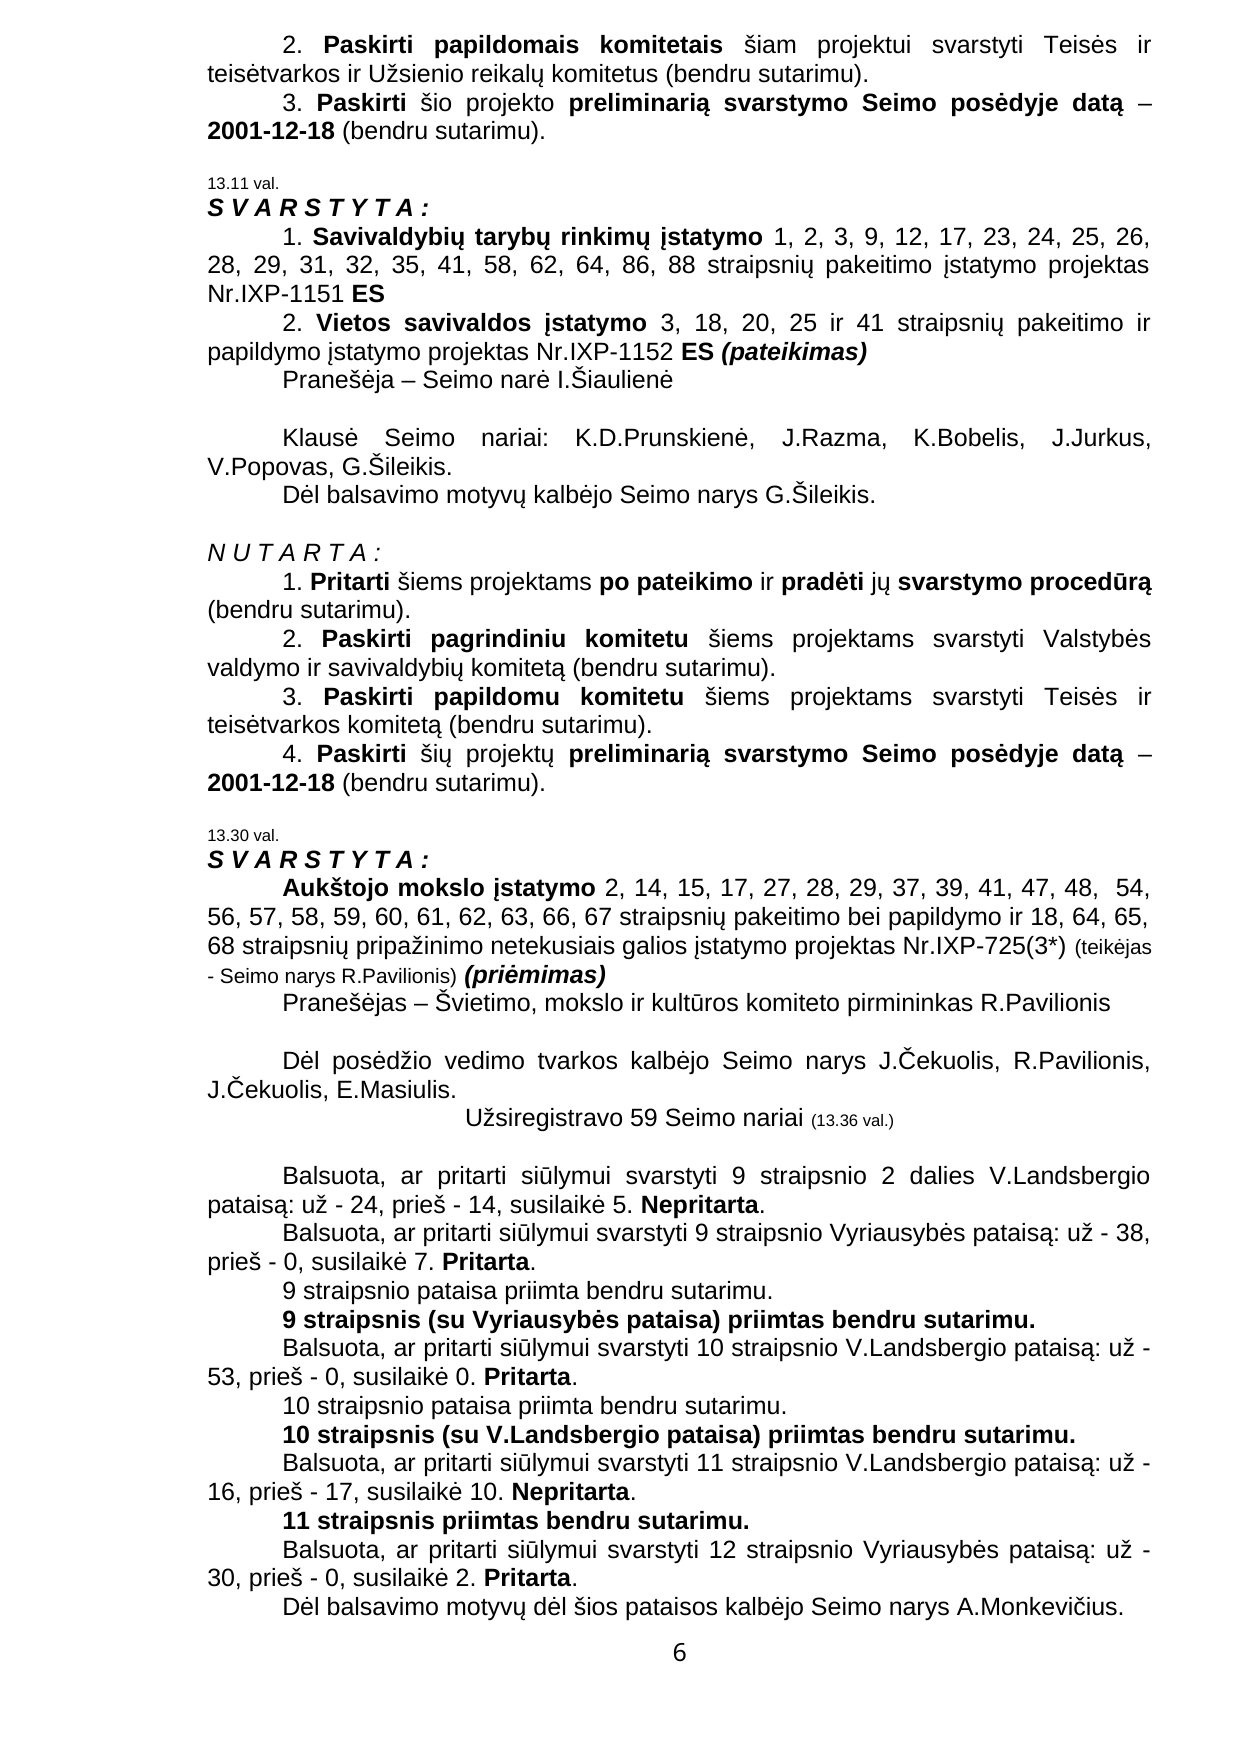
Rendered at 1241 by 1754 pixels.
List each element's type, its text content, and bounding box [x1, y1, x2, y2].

text 3. Paskirti papildomu komitetu šiems projektams svarstyti Teisės ir teisėtvarkos komitetą (bendru sutarimu). [207, 682, 1152, 739]
text 9 straipsnis (su Vyriausybės pataisa) priimtas bendru sutarimu. [207, 1304, 1152, 1333]
text Dėl posėdžio vedimo tvarkos kalbėjo Seimo narys J.Čekuolis, R.Pavilionis, J.Čekuolis, E.Masiulis. [207, 1046, 1152, 1103]
text Balsuota, ar pritarti siūlymui svarstyti 12 straipsnio Vyriausybės pataisą: už - 30, prieš - 0, susilaikė 2. Pritarta. [207, 1534, 1152, 1592]
text 3. Paskirti šio projekto preliminarią svarstymo Seimo posėdyje datą – 2001-12-18 (bendru sutarimu). [207, 87, 1152, 145]
text 2. Paskirti papildomais komitetais šiam projektui svarstyti Teisės ir teisėtvarkos ir Užsienio reikalų komitetus (bendru sutarimu). [207, 30, 1152, 87]
text Balsuota, ar pritarti siūlymui svarstyti 9 straipsnio 2 dalies V.Landsbergio pataisą: už - 24, prieš - 14, susilaikė 5. Nepritarta. [207, 1161, 1152, 1218]
text Klausė Seimo nariai: K.D.Prunskienė, J.Razma, K.Bobelis, J.Jurkus, V.Popovas, G.Šileikis. [207, 423, 1152, 480]
text Dėl balsavimo motyvų kalbėjo Seimo narys G.Šileikis. [207, 480, 1152, 509]
text 10 straipsnio pataisa priimta bendru sutarimu. [207, 1391, 1152, 1419]
text Balsuota, ar pritarti siūlymui svarstyti 11 straipsnio V.Landsbergio pataisą: už - 16, prieš - 17, susilaikė 10. Nepritarta. [207, 1448, 1152, 1506]
text Dėl balsavimo motyvų dėl šios pataisos kalbėjo Seimo narys A.Monkevičius. [207, 1592, 1152, 1621]
text 9 straipsnio pataisa priimta bendru sutarimu. [207, 1276, 1152, 1304]
text N U T A R T A : [207, 538, 1152, 567]
text Aukštojo mokslo įstatymo 2, 14, 15, 17, 27, 28, 29, 37, 39, 41, 47, 48, 54, 56, 57, 58, 59, 60, 61, 62, 63, 66, 67 straipsnių pakeitimo bei papildymo ir 18, 64, 65, 68 straipsnių pripažinimo netekusiais galios įstatymo projektas Nr.IXP-725(3*) (teikėjas - Seimo narys R.Pavilionis) (priėmimas) [207, 873, 1152, 988]
text 13.11 val. [207, 174, 1152, 193]
text S V A R S T Y T A : [207, 844, 1152, 873]
text 13.30 val. [207, 825, 1152, 844]
text 11 straipsnis priimtas bendru sutarimu. [207, 1506, 1152, 1534]
text 2. Vietos savivaldos įstatymo 3, 18, 20, 25 ir 41 straipsnių pakeitimo ir papildymo įstatymo projektas Nr.IXP-1152 ES (pateikimas) [207, 308, 1152, 365]
text 4. Paskirti šių projektų preliminarią svarstymo Seimo posėdyje datą – 2001-12-18 (bendru sutarimu). [207, 739, 1152, 797]
text S V A R S T Y T A : [207, 193, 1152, 222]
text Užsiregistravo 59 Seimo nariai (13.36 val.) [207, 1103, 1152, 1132]
text 2. Paskirti pagrindiniu komitetu šiems projektams svarstyti Valstybės valdymo ir savivaldybių komitetą (bendru sutarimu). [207, 624, 1152, 682]
text Balsuota, ar pritarti siūlymui svarstyti 9 straipsnio Vyriausybės pataisą: už - 38, prieš - 0, susilaikė 7. Pritarta. [207, 1218, 1152, 1276]
text Pranešėjas – Švietimo, mokslo ir kultūros komiteto pirmininkas R.Pavilionis [207, 988, 1152, 1017]
text Pranešėja – Seimo narė I.Šiaulienė [207, 365, 1152, 394]
text 10 straipsnis (su V.Landsbergio pataisa) priimtas bendru sutarimu. [207, 1419, 1152, 1448]
text 1. Pritarti šiems projektams po pateikimo ir pradėti jų svarstymo procedūrą (bendru sutarimu). [207, 567, 1152, 624]
text Balsuota, ar pritarti siūlymui svarstyti 10 straipsnio V.Landsbergio pataisą: už - 53, prieš - 0, susilaikė 0. Pritarta. [207, 1333, 1152, 1391]
text 1. Savivaldybių tarybų rinkimų įstatymo 1, 2, 3, 9, 12, 17, 23, 24, 25, 26, 28, 29, 31, 32, 35, 41, 58, 62, 64, 86, 88 straipsnių pakeitimo įstatymo projektas Nr.IXP-1151 ES [207, 222, 1152, 308]
